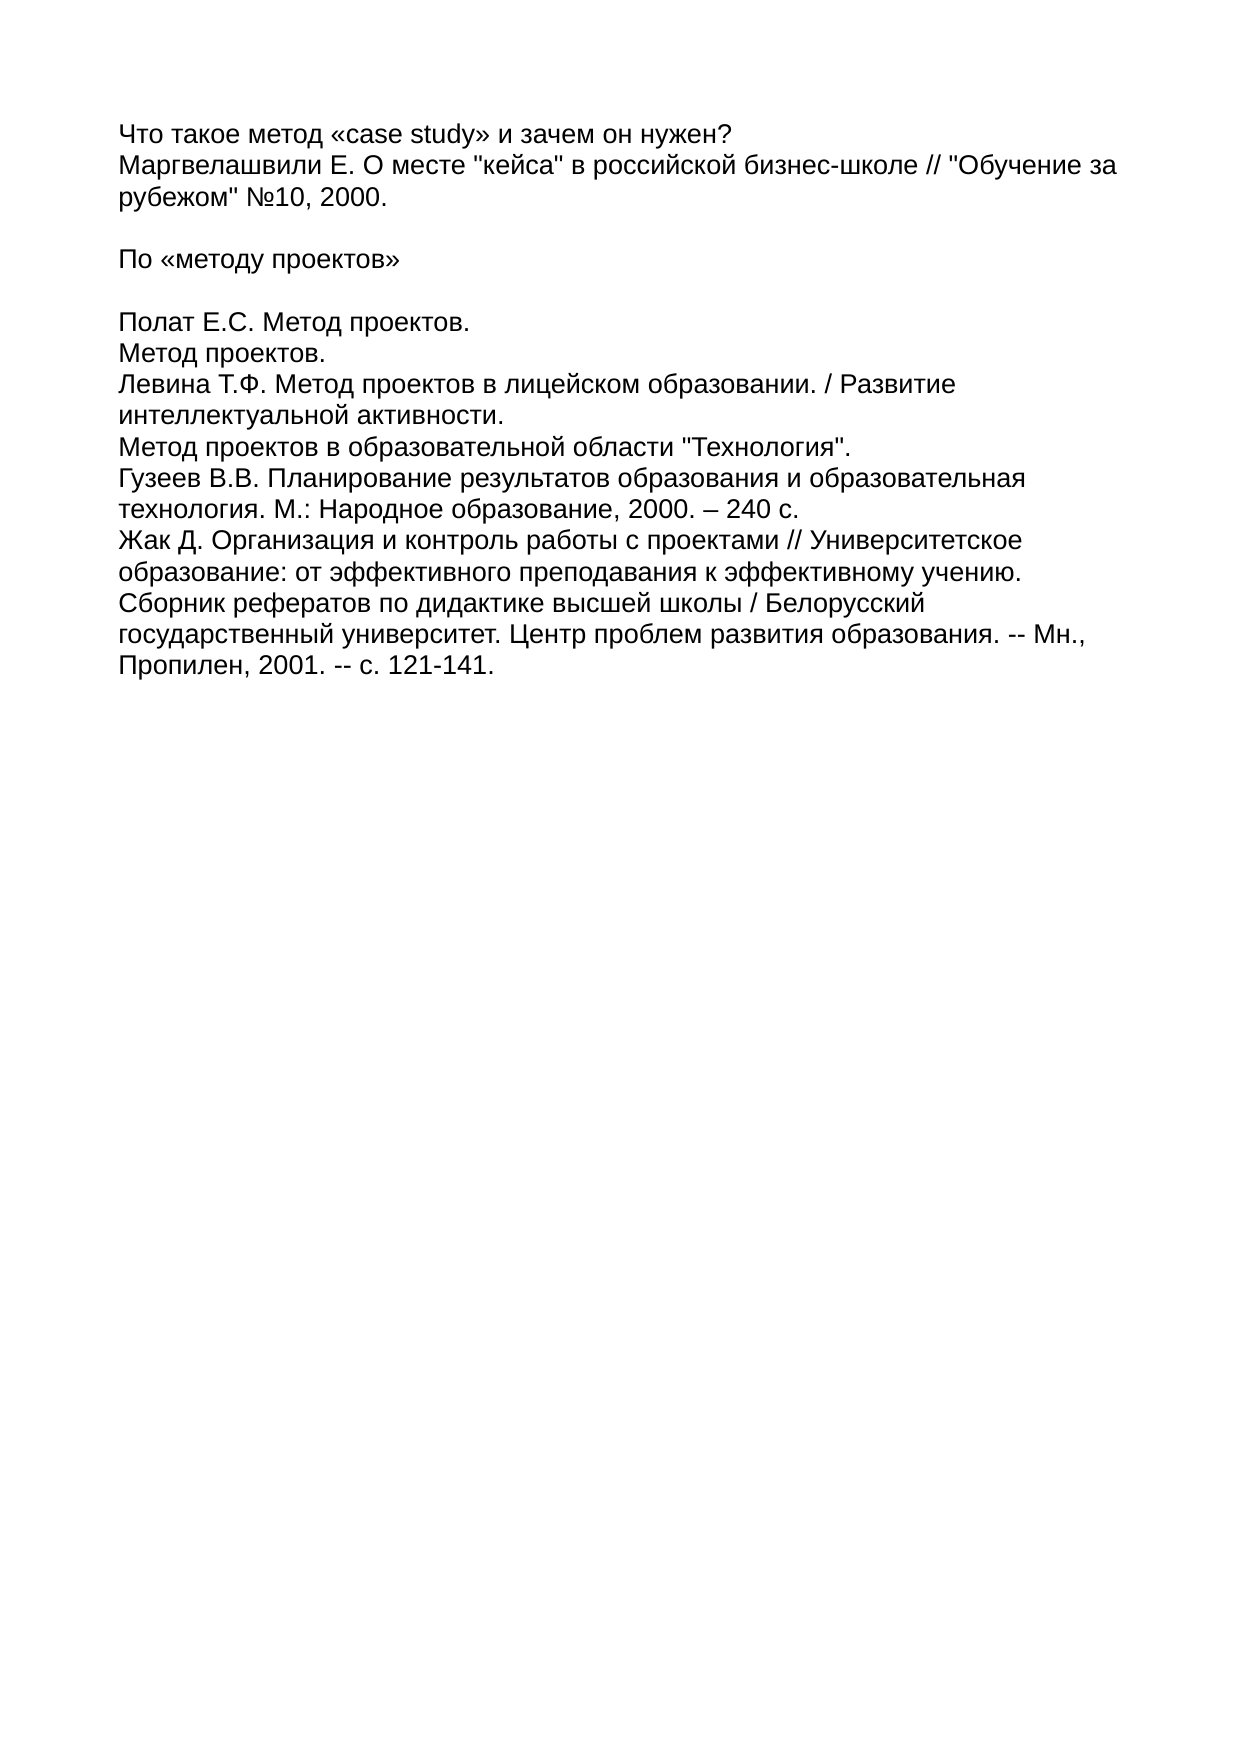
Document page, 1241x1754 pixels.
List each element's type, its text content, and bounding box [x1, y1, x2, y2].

text Полат Е.С. Метод проектов. [118, 306, 1122, 337]
text По «методу проектов» [118, 243, 1122, 274]
text Что такое метод «case study» и зачем он нужен? [118, 118, 1122, 149]
text Метод проектов в образовательной области "Технология". [118, 431, 1122, 462]
text Жак Д. Организация и контроль работы с проектами // Университетское образование: от эффективного преподавания к эффективному учению. Сборник рефератов по дидактике высшей школы / Белорусский государственный университет. Центр проблем развития образования. -- Мн., Пропилен, 2001. -- с. 121-141. [118, 524, 1122, 681]
text Маргвелашвили Е. О месте "кейса" в российской бизнес-школе // "Обучение за рубежом" №10, 2000. [118, 149, 1122, 212]
text Гузеев В.В. Планирование результатов образования и образовательная технология. М.: Народное образование, 2000. – 240 с. [118, 462, 1122, 524]
text Метод проектов. [118, 337, 1122, 368]
text Левина Т.Ф. Метод проектов в лицейском образовании. / Развитие интеллектуальной активности. [118, 368, 1122, 431]
